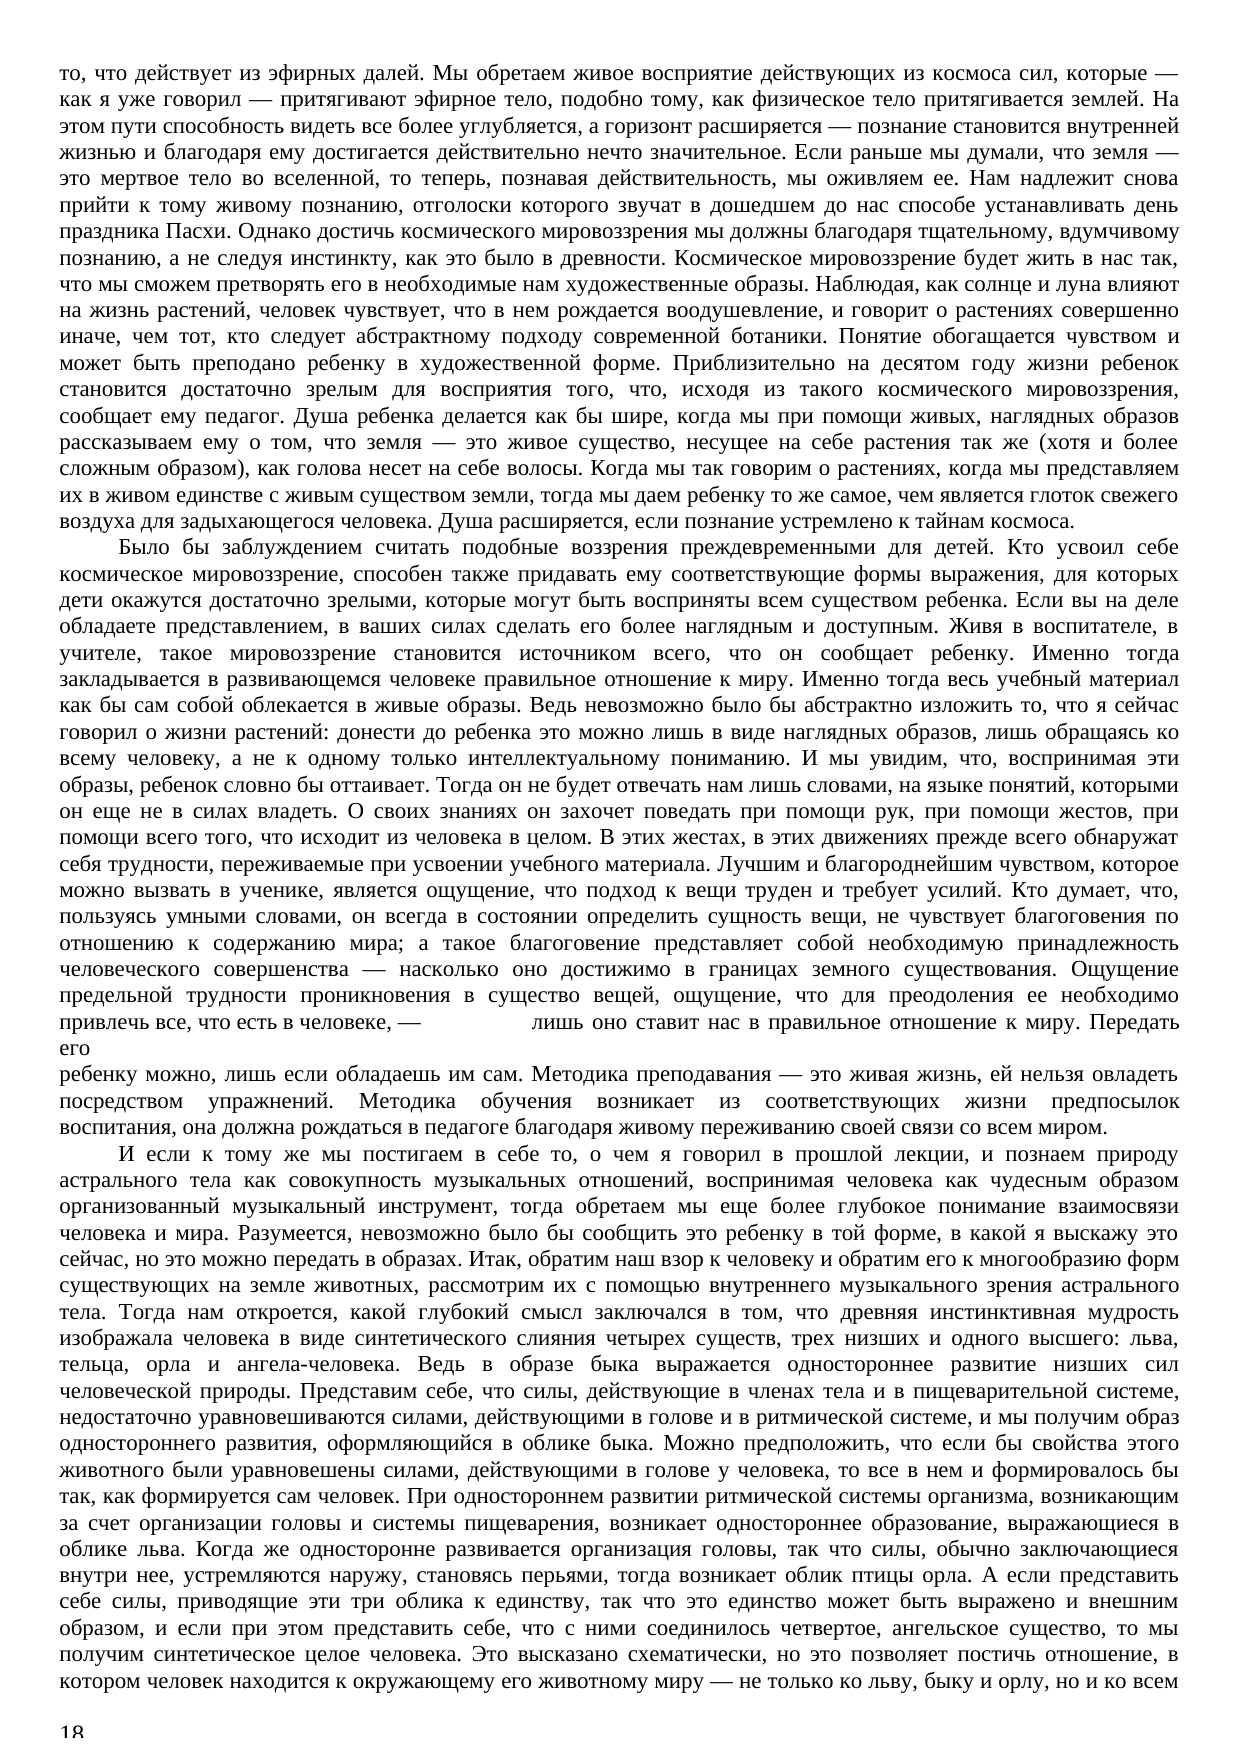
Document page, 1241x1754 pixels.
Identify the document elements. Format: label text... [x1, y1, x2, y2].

text то, что действует из эфирных далей. Мы обретаем живое восприятие действующих из космоса сил, которые — как я уже говорил — притягивают эфирное тело, подобно тому, как физическое тело притягивается землей. На этом пути способность видеть все более углубляется, а горизонт расширяется — познание становится внутренней жизнью и благодаря ему достигается действительно нечто значительное. Если раньше мы думали, что земля — это мертвое тело во вселенной, то теперь, познавая действительность, мы оживляем ее. Нам надлежит снова прийти к тому живому познанию, отголоски которого звучат в дошедшем до нас способе устанавливать день праздника Пасхи. Однако достичь космического мировоззрения мы должны благодаря тщательному, вдумчивому познанию, а не следуя инстинкту, как это было в древности. Космическое мировоззрение будет жить в нас так, что мы сможем претворять его в необходимые нам художественные образы. Наблюдая, как солнце и луна влияют на жизнь растений, человек чувствует, что в нем рождается воодушевление, и говорит о растениях совершенно иначе, чем тот, кто следует абстрактному подходу современной ботаники. Понятие обогащается чувством и может быть преподано ребенку в художественной форме. Приблизительно на десятом году жизни ребенок становится достаточно зрелым для восприятия того, что, исходя из такого космического мировоззрения, сообщает ему педагог. Душа ребенка делается как бы шире, когда мы при помощи живых, наглядных образов рассказываем ему о том, что земля — это живое существо, несущее на себе растения так же (хотя и более сложным образом), как голова несет на себе волосы. Когда мы так говорим о растениях, когда мы представляем их в живом единстве с живым существом земли, тогда мы даем ребенку то же самое, чем является глоток свежего воздуха для задыхающегося человека. Душа расширяется, если познание устремлено к тайнам космоса. [59, 59, 1181, 533]
text И если к тому же мы постигаем в себе то, о чем я говорил в прошлой лекции, и познаем природу астрального тела как совокупность музыкальных отношений, воспринимая человека как чудесным образом организованный музыкальный инструмент, тогда обретаем мы еще более глубокое понимание взаимосвязи человека и мира. Разумеется, невозможно было бы сообщить это ребенку в той форме, в какой я выскажу это сейчас, но это можно передать в образах. Итак, обратим наш взор к человеку и обратим его к многообразию форм существующих на земле животных, рассмотрим их с помощью внутреннего музыкального зрения астрального тела. Тогда нам откроется, какой глубокий смысл заключался в том, что древняя инстинктивная мудрость изображала человека в виде синтетического слияния четырех существ, трех низших и одного высшего: льва, тельца, орла и ангела-человека. Ведь в образе быка выражается одностороннее развитие низших сил человеческой природы. Представим себе, что силы, действующие в членах тела и в пищеварительной системе, недостаточно уравновешиваются силами, действующими в голове и в ритмической системе, и мы получим образ одностороннего развития, оформляющийся в облике быка. Можно предположить, что если бы свойства этого животного были уравновешены силами, действующими в голове у человека, то все в нем и формировалось бы так, как формируется сам человек. При одностороннем развитии ритмической системы организма, возникающим за счет организации головы и системы пищеварения, возникает одностороннее образование, выражающиеся в облике льва. Когда же односторонне развивается организация головы, так что силы, обычно заключающиеся внутри нее, устремляются наружу, становясь перьями, тогда возникает облик птицы орла. А если представить себе силы, приводящие эти три облика к единству, так что это единство может быть выражено и внешним образом, и если при этом представить себе, что с ними соединилось четвертое, ангельское существо, то мы получим синтетическое целое человека. Это высказано схематически, но это позволяет постичь отношение, в котором человек находится к окружающему его животному миру — не только ко льву, быку и орлу, но и ко всем [59, 1139, 1181, 1693]
text Было бы заблуждением считать подобные воззрения преждевременными для детей. Кто усвоил себе космическое мировоззрение, способен также придавать ему соответствующие формы выражения, для которых дети окажутся достаточно зрелыми, которые могут быть восприняты всем существом ребенка. Если вы на деле обладаете представлением, в ваших силах сделать его более наглядным и доступным. Живя в воспитателе, в учителе, такое мировоззрение становится источником всего, что он сообщает ребенку. Именно тогда закладывается в развивающемся человеке правильное отношение к миру. Именно тогда весь учебный материал как бы сам собой облекается в живые образы. Ведь невозможно было бы абстрактно изложить то, что я сейчас говорил о жизни растений: донести до ребенка это можно лишь в виде наглядных образов, лишь обращаясь ко всему человеку, а не к одному только интеллектуальному пониманию. И мы увидим, что, воспринимая эти образы, ребенок словно бы оттаивает. Тогда он не будет отвечать нам лишь словами, на языке понятий, которыми он еще не в силах владеть. О своих знаниях он захочет поведать при помощи рук, при помощи жестов, при помощи всего того, что исходит из человека в целом. В этих жестах, в этих движениях прежде всего обнаружат себя трудности, переживаемые при усвоении учебного материала. Лучшим и благороднейшим чувством, которое можно вызвать в ученике, является ощущение, что подход к вещи труден и требует усилий. Кто думает, что, пользуясь умными словами, он всегда в состоянии определить сущность вещи, не чувствует благоговения по отношению к содержанию мира; а такое благоговение представляет собой необходимую принадлежность человеческого совершенства — насколько оно достижимо в границах земного существования. Ощущение предельной трудности проникновения в существо вещей, ощущение, что для преодоления ее необходимо привлечь все, что есть в человеке, — лишь оно ставит нас в правильное отношение к миру. Передать его ребенку можно, лишь если обладаешь им сам. Методика преподавания — это живая жизнь, ей нельзя овладеть посредством упражнений. Методика обучения возникает из соответствующих жизни предпосылок воспитания, она должна рождаться в педагоге благодаря живому переживанию своей связи со всем миром. [59, 533, 1181, 1139]
